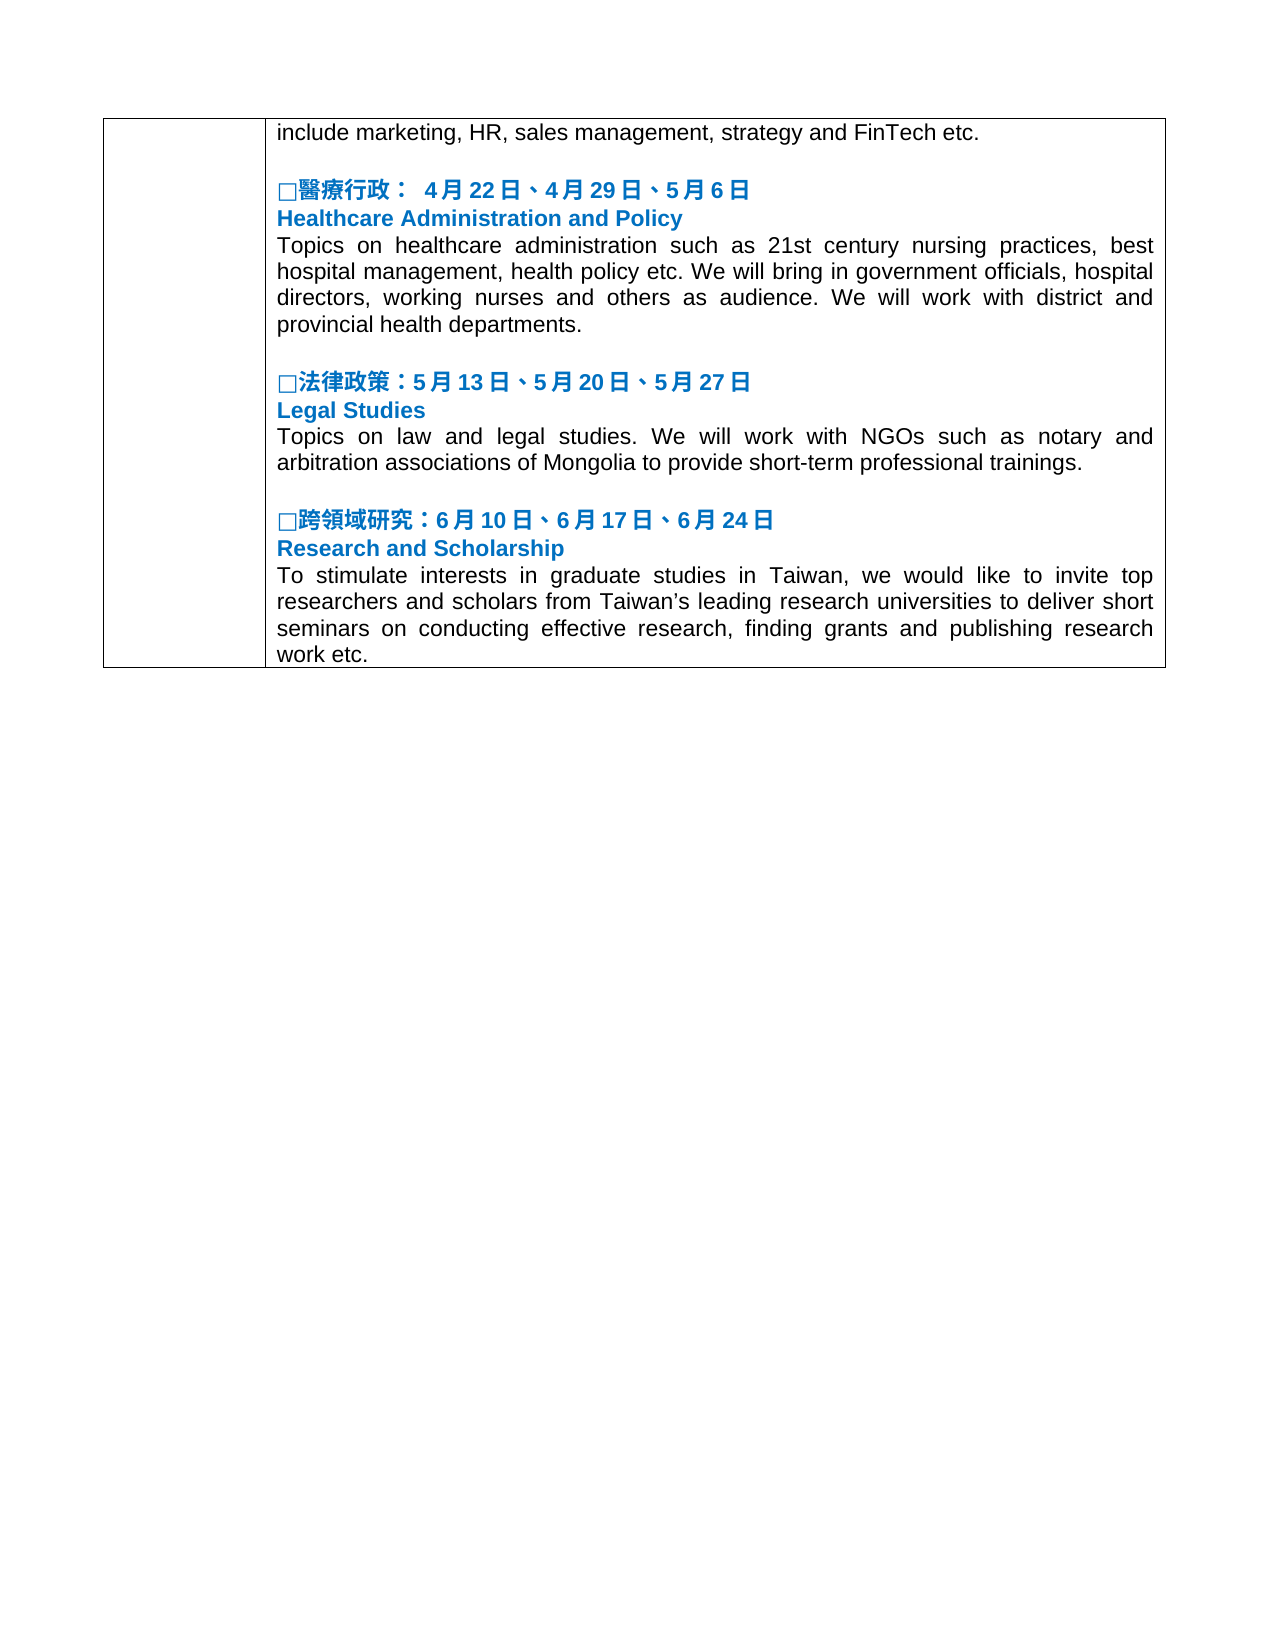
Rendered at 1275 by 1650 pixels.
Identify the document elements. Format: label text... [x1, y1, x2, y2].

table_cell 參與學校請以1、2、3、4、5阿拉伯數字標示優先順序，1為最優先選擇之講題。欲參加2場的學校，建請勾選不同講題。 □教育管理：3月4日、3月11日、3月18日 Educational management Topics for secondary school principals, training managers, teachers and educational administrators. We will work with district and provincial governments to enroll teachers from mainly secondary schools. □商管領導： 3月25日、4月8日、4月15日 Business, Management, Finance and Leadership Topics for SME owners, businesses, banks and various organizations. Popular topics include marketing, HR, sales management, strategy and FinTech etc. □醫療行政： 4月22日、4月29日、5月6日 Healthcare Administration and Policy Topics on healthcare administration such as 21st century nursing practices, best hospital management, health policy etc. We will bring in government officials, hospital directors, working nurses and others as audience. We will work with district and provincial health departments. □法律政策：5月13日、5月20日、5月27日 Legal Studies Topics on law and legal studies. We will work with NGOs such as notary and arbitration associations of Mongolia to provide short-term professional trainings. □跨領域研究：6月10日、6月17日、6月24日 Research and Scholarship To stimulate interests in graduate studies in Taiwan, we would like to invite top researchers and scholars from Taiwan’s leading research universities to deliver short seminars on conducting effective research, finding grants and publishing research work etc. [266, 119, 1165, 639]
table_cell [104, 119, 265, 639]
